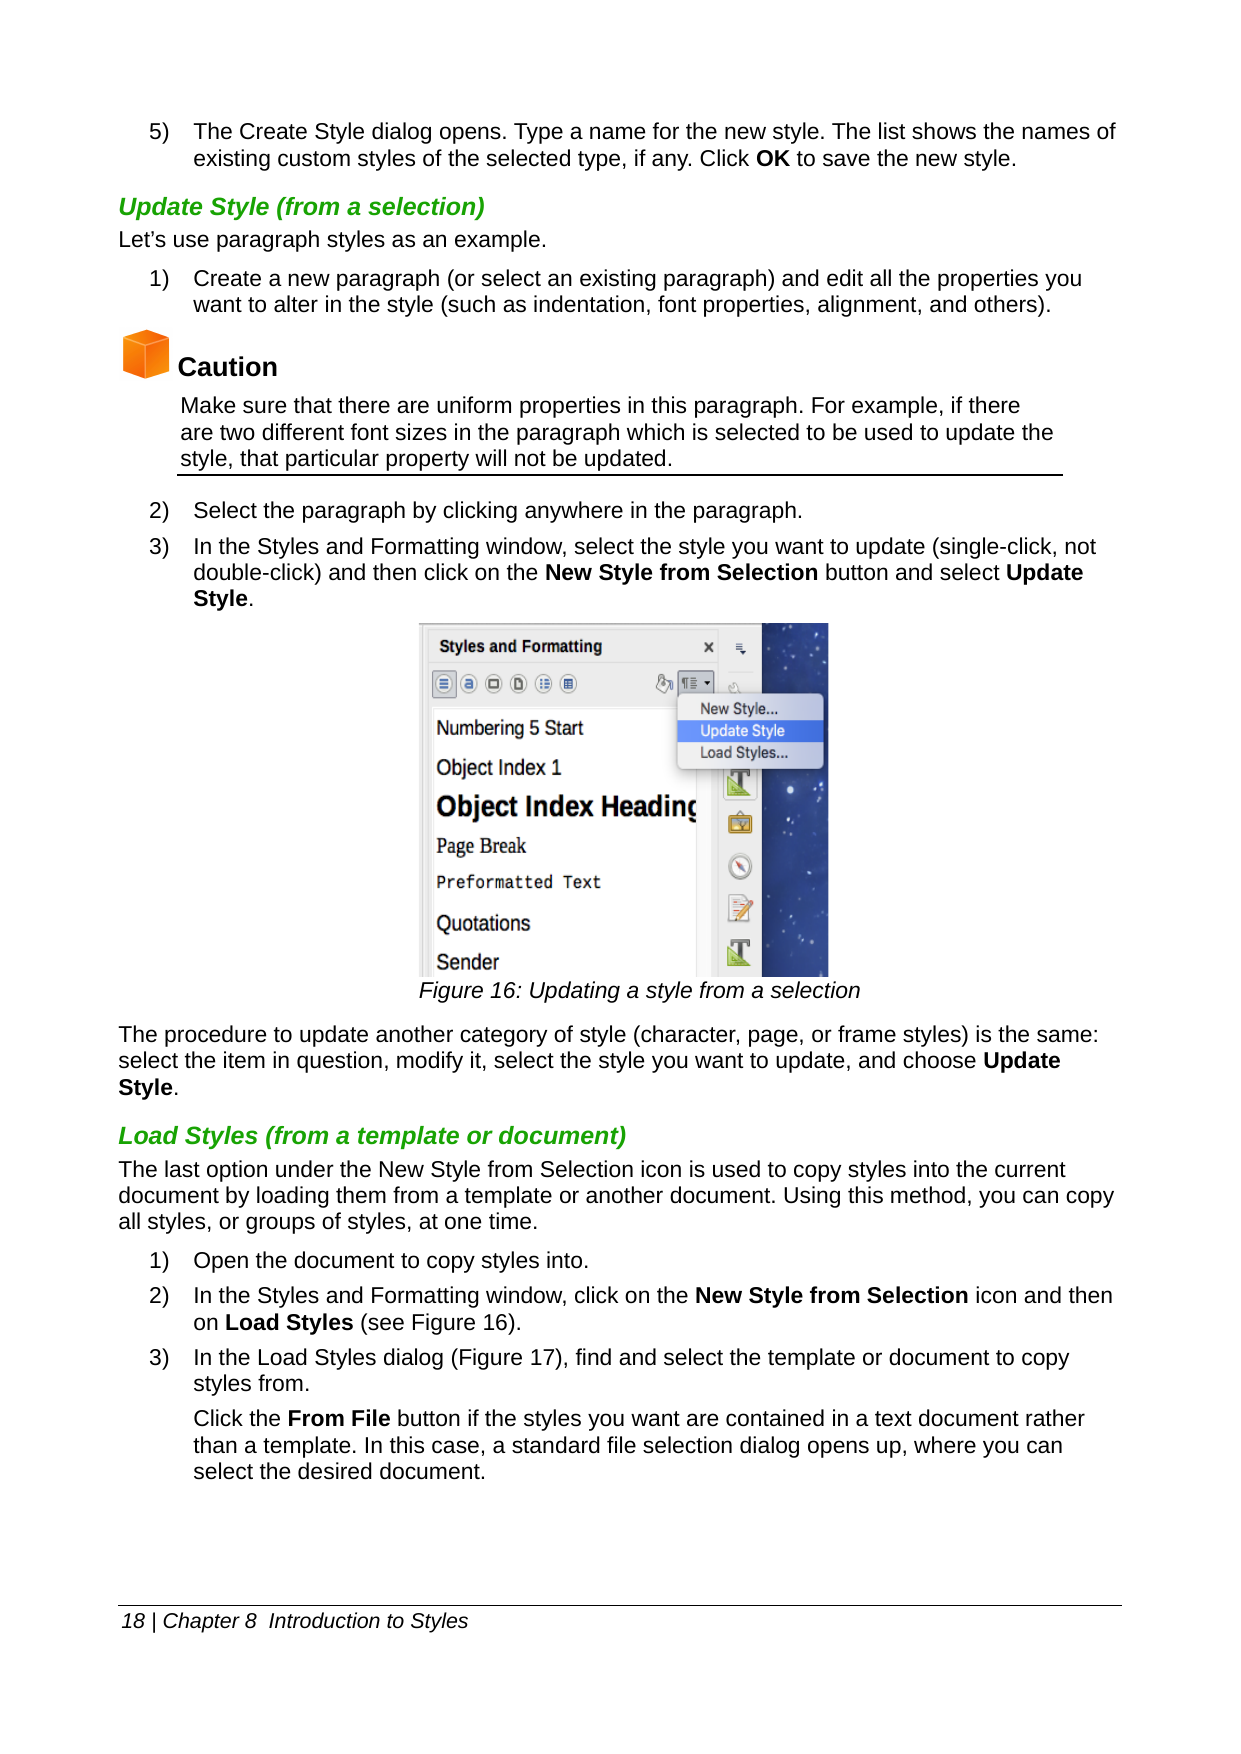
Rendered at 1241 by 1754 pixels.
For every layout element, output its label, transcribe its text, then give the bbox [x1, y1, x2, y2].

list Figure 16: Updating a style from a selection [419, 977, 897, 1003]
text Make sure that there are uniform properties in this paragraph. For example, if there are two different font sizes in the paragraph which is selected to be used to update the style, that particular property will not be updated. [177, 389, 1063, 474]
text The procedure to update another category of style (character, page, or frame styles) is the same: select the item in question, modify it, select the style you want to update, and choose Update Style. [118, 1021, 1122, 1100]
list Select the paragraph by clicking anywhere in the paragraph. [169, 497, 1122, 524]
subtitle Update Style (from a selection) [118, 191, 1122, 220]
subtitle Caution [118, 327, 1122, 382]
list Let’s use paragraph styles as an example. [118, 226, 1122, 252]
list Create a new paragraph (or select an existing paragraph) and edit all the properties you want to alter in the style (such as indentation, font properties, alignment, and others). [169, 265, 1122, 318]
list The last option under the New Style from Selection icon is used to copy styles into the current document by loading them from a template or another document. Using this method, you can copy all styles, or groups of styles, at one time. [118, 1156, 1122, 1234]
list Open the document to copy styles into. [169, 1247, 1122, 1273]
list In the Styles and Formatting window, select the style you want to update (single-click, not double-click) and then click on the New Style from Selection button and select Update Style. [169, 533, 1122, 612]
list The Create Style dialog opens. Type a name for the new style. The list shows the names of existing custom styles of the selected type, if any. Click OK to save the new style. [169, 118, 1122, 171]
list Click the From File button if the styles you want are contained in a text document rather than a template. In this case, a standard file selection dialog opens up, where you can select the desired document. [165, 1405, 1122, 1484]
picture [119, 327, 173, 381]
list In the Styles and Formatting window, click on the New Style from Selection icon and then on Load Styles (see Figure 16). [169, 1282, 1122, 1335]
subtitle Load Styles (from a template or document) [118, 1121, 1122, 1149]
picture [418, 623, 829, 977]
list In the Load Styles dialog (Figure 17), find and select the template or document to copy styles from. [169, 1344, 1122, 1397]
